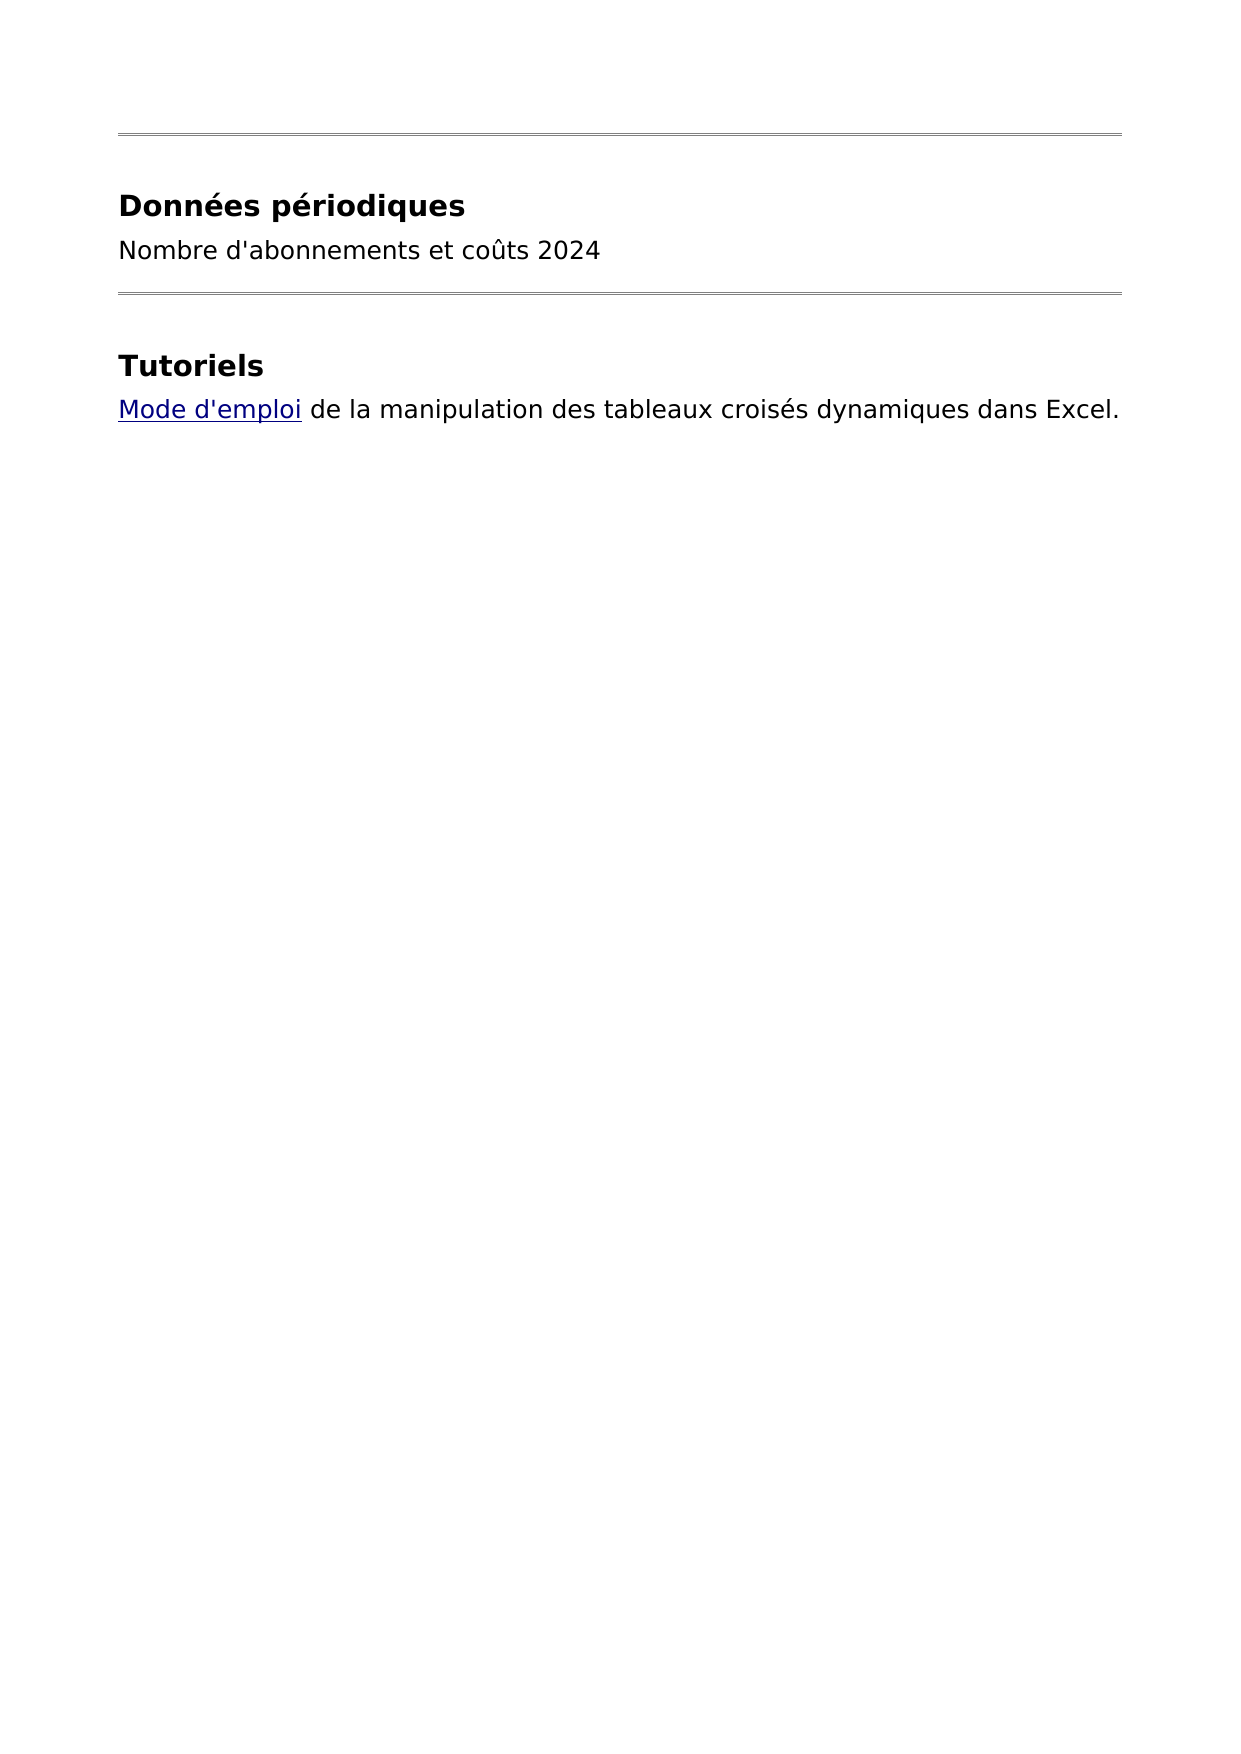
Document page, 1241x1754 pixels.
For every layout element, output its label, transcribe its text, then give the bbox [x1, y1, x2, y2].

text Nombre d'abonnements et coûts 2024 [118, 236, 1122, 265]
subtitle Tutoriels [118, 349, 1122, 383]
text Mode d'emploi de la manipulation des tableaux croisés dynamiques dans Excel. [118, 395, 1122, 424]
subtitle Données périodiques [118, 189, 1122, 223]
